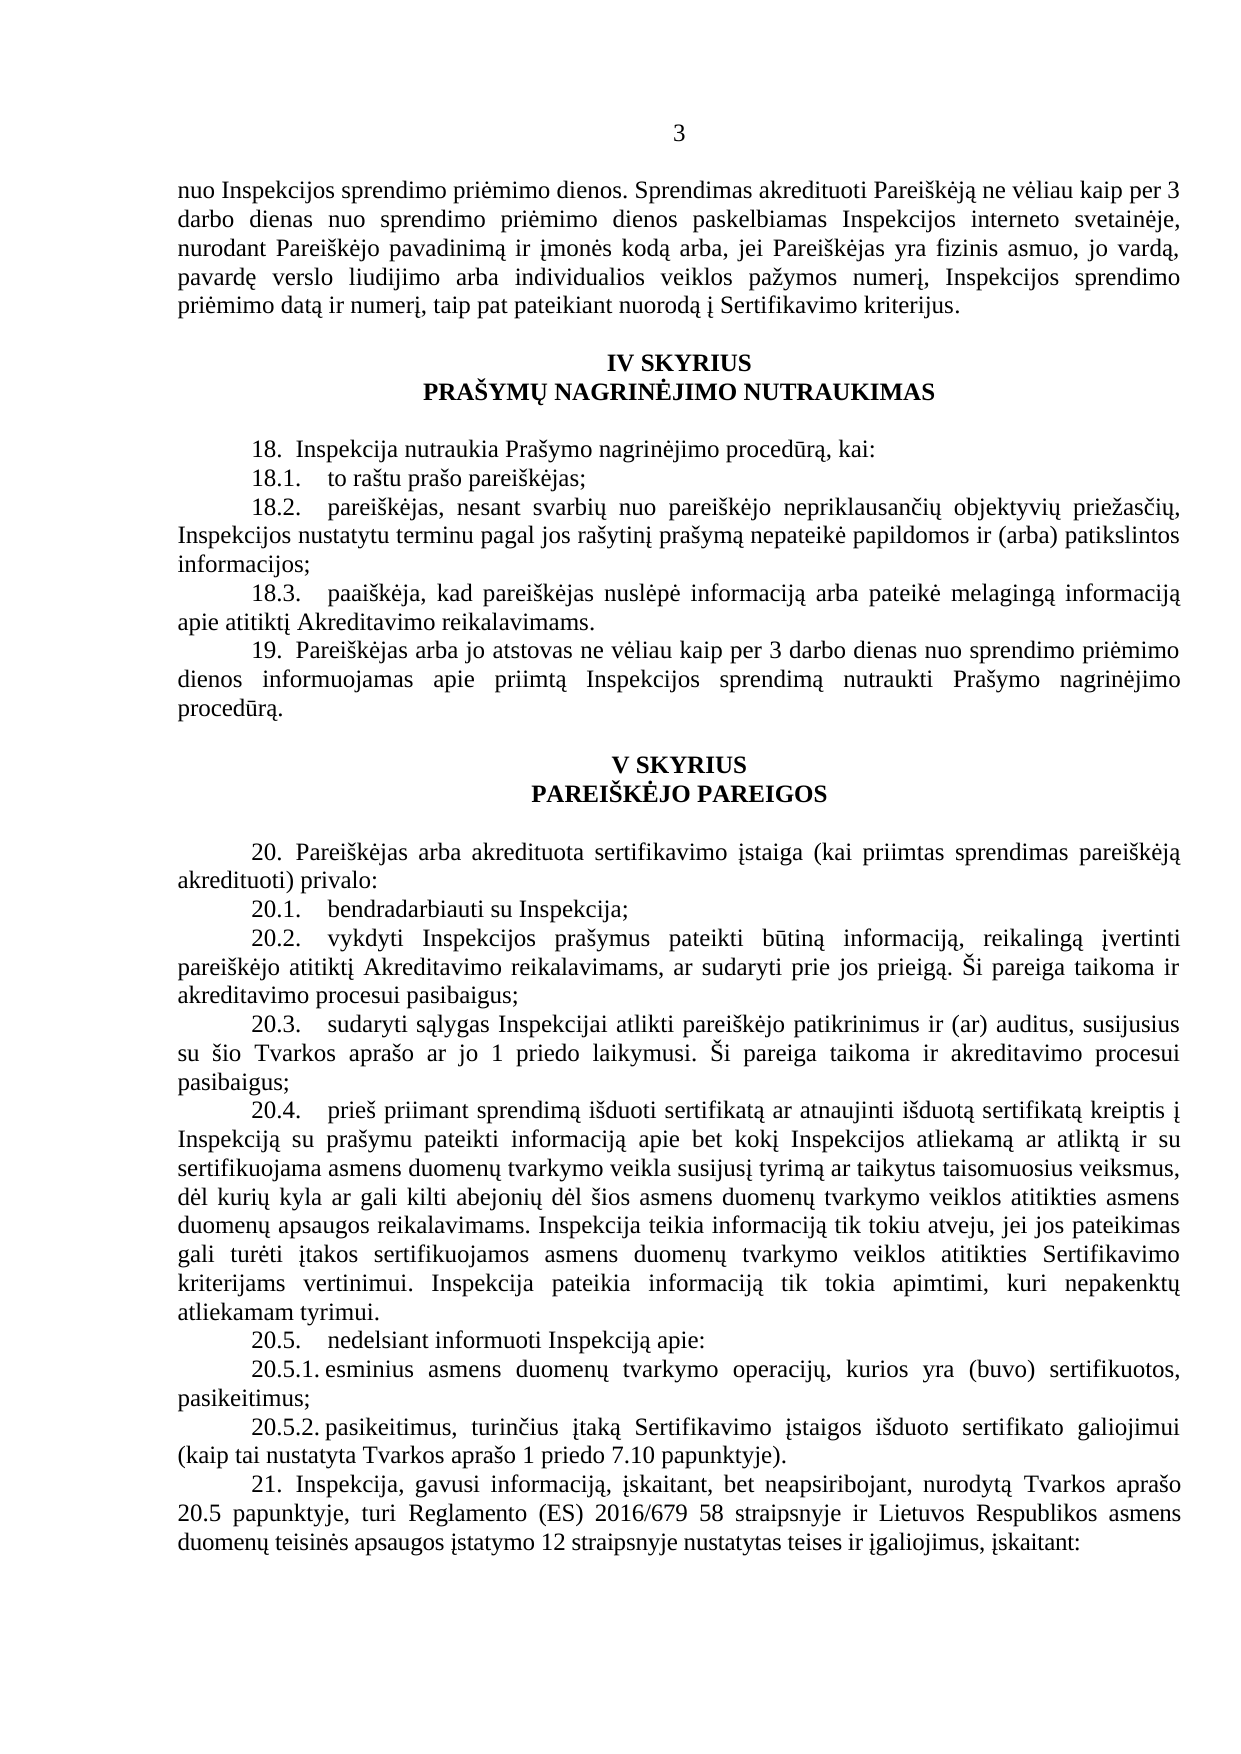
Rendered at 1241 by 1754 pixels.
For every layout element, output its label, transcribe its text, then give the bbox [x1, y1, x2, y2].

text 20.4. prieš priimant sprendimą išduoti sertifikatą ar atnaujinti išduotą sertifikatą kreiptis į Inspekciją su prašymu pateikti informaciją apie bet kokį Inspekcijos atliekamą ar atliktą ir su sertifikuojama asmens duomenų tvarkymo veikla susijusį tyrimą ar taikytus taisomuosius veiksmus, dėl kurių kyla ar gali kilti abejonių dėl šios asmens duomenų tvarkymo veiklos atitikties asmens duomenų apsaugos reikalavimams. Inspekcija teikia informaciją tik tokiu atveju, jei jos pateikimas gali turėti įtakos sertifikuojamos asmens duomenų tvarkymo veiklos atitikties Sertifikavimo kriterijams vertinimui. Inspekcija pateikia informaciją tik tokia apimtimi, kuri nepakenktų atliekamam tyrimui. [177, 1096, 1181, 1326]
text 18.2. pareiškėjas, nesant svarbių nuo pareiškėjo nepriklausančių objektyvių priežasčių, Inspekcijos nustatytu terminu pagal jos rašytinį prašymą nepateikė papildomos ir (arba) patikslintos informacijos; [177, 492, 1181, 578]
text PAREIŠKĖJO PAREIGOS [177, 779, 1181, 808]
text 21. Inspekcija, gavusi informaciją, įskaitant, bet neapsiribojant, nurodytą Tvarkos aprašo 20.5 papunktyje, turi Reglamento (ES) 2016/679 58 straipsnyje ir Lietuvos Respublikos asmens duomenų teisinės apsaugos įstatymo 12 straipsnyje nustatytas teises ir įgaliojimus, įskaitant: [177, 1469, 1181, 1556]
text 20.5.2. pasikeitimus, turinčius įtaką Sertifikavimo įstaigos išduoto sertifikato galiojimui (kaip tai nustatyta Tvarkos aprašo 1 priedo 7.10 papunktyje). [177, 1412, 1181, 1469]
text 20.5. nedelsiant informuoti Inspekciją apie: [177, 1326, 1181, 1354]
text 18.3. paaiškėja, kad pareiškėjas nuslėpė informaciją arba pateikė melagingą informaciją apie atitiktį Akreditavimo reikalavimams. [177, 578, 1181, 636]
text 18. Inspekcija nutraukia Prašymo nagrinėjimo procedūrą, kai: [177, 434, 1181, 463]
text 18.1. to raštu prašo pareiškėjas; [177, 463, 1181, 492]
text 20. Pareiškėjas arba akredituota sertifikavimo įstaiga (kai priimtas sprendimas pareiškėją akredituoti) privalo: [177, 837, 1181, 894]
text 19. Pareiškėjas arba jo atstovas ne vėliau kaip per 3 darbo dienas nuo sprendimo priėmimo dienos informuojamas apie priimtą Inspekcijos sprendimą nutraukti Prašymo nagrinėjimo procedūrą. [177, 636, 1181, 722]
text V SKYRIUS [177, 751, 1181, 779]
text nuo Inspekcijos sprendimo priėmimo dienos. Sprendimas akredituoti Pareiškėją ne vėliau kaip per 3 darbo dienas nuo sprendimo priėmimo dienos paskelbiamas Inspekcijos interneto svetainėje, nurodant Pareiškėjo pavadinimą ir įmonės kodą arba, jei Pareiškėjas yra fizinis asmuo, jo vardą, pavardę verslo liudijimo arba individualios veiklos pažymos numerį, Inspekcijos sprendimo priėmimo datą ir numerį, taip pat pateikiant nuorodą į Sertifikavimo kriterijus. [177, 176, 1181, 319]
text 20.1. bendradarbiauti su Inspekcija; [177, 894, 1181, 923]
text 20.5.1. esminius asmens duomenų tvarkymo operacijų, kurios yra (buvo) sertifikuotos, pasikeitimus; [177, 1354, 1181, 1412]
text IV SKYRIUS [177, 348, 1181, 377]
text 20.3. sudaryti sąlygas Inspekcijai atlikti pareiškėjo patikrinimus ir (ar) auditus, susijusius su šio Tvarkos aprašo ar jo 1 priedo laikymusi. Ši pareiga taikoma ir akreditavimo procesui pasibaigus; [177, 1009, 1181, 1096]
text 20.2. vykdyti Inspekcijos prašymus pateikti būtiną informaciją, reikalingą įvertinti pareiškėjo atitiktį Akreditavimo reikalavimams, ar sudaryti prie jos prieigą. Ši pareiga taikoma ir akreditavimo procesui pasibaigus; [177, 923, 1181, 1009]
text PRAŠYMŲ NAGRINĖJIMO NUTRAUKIMAS [177, 377, 1181, 406]
